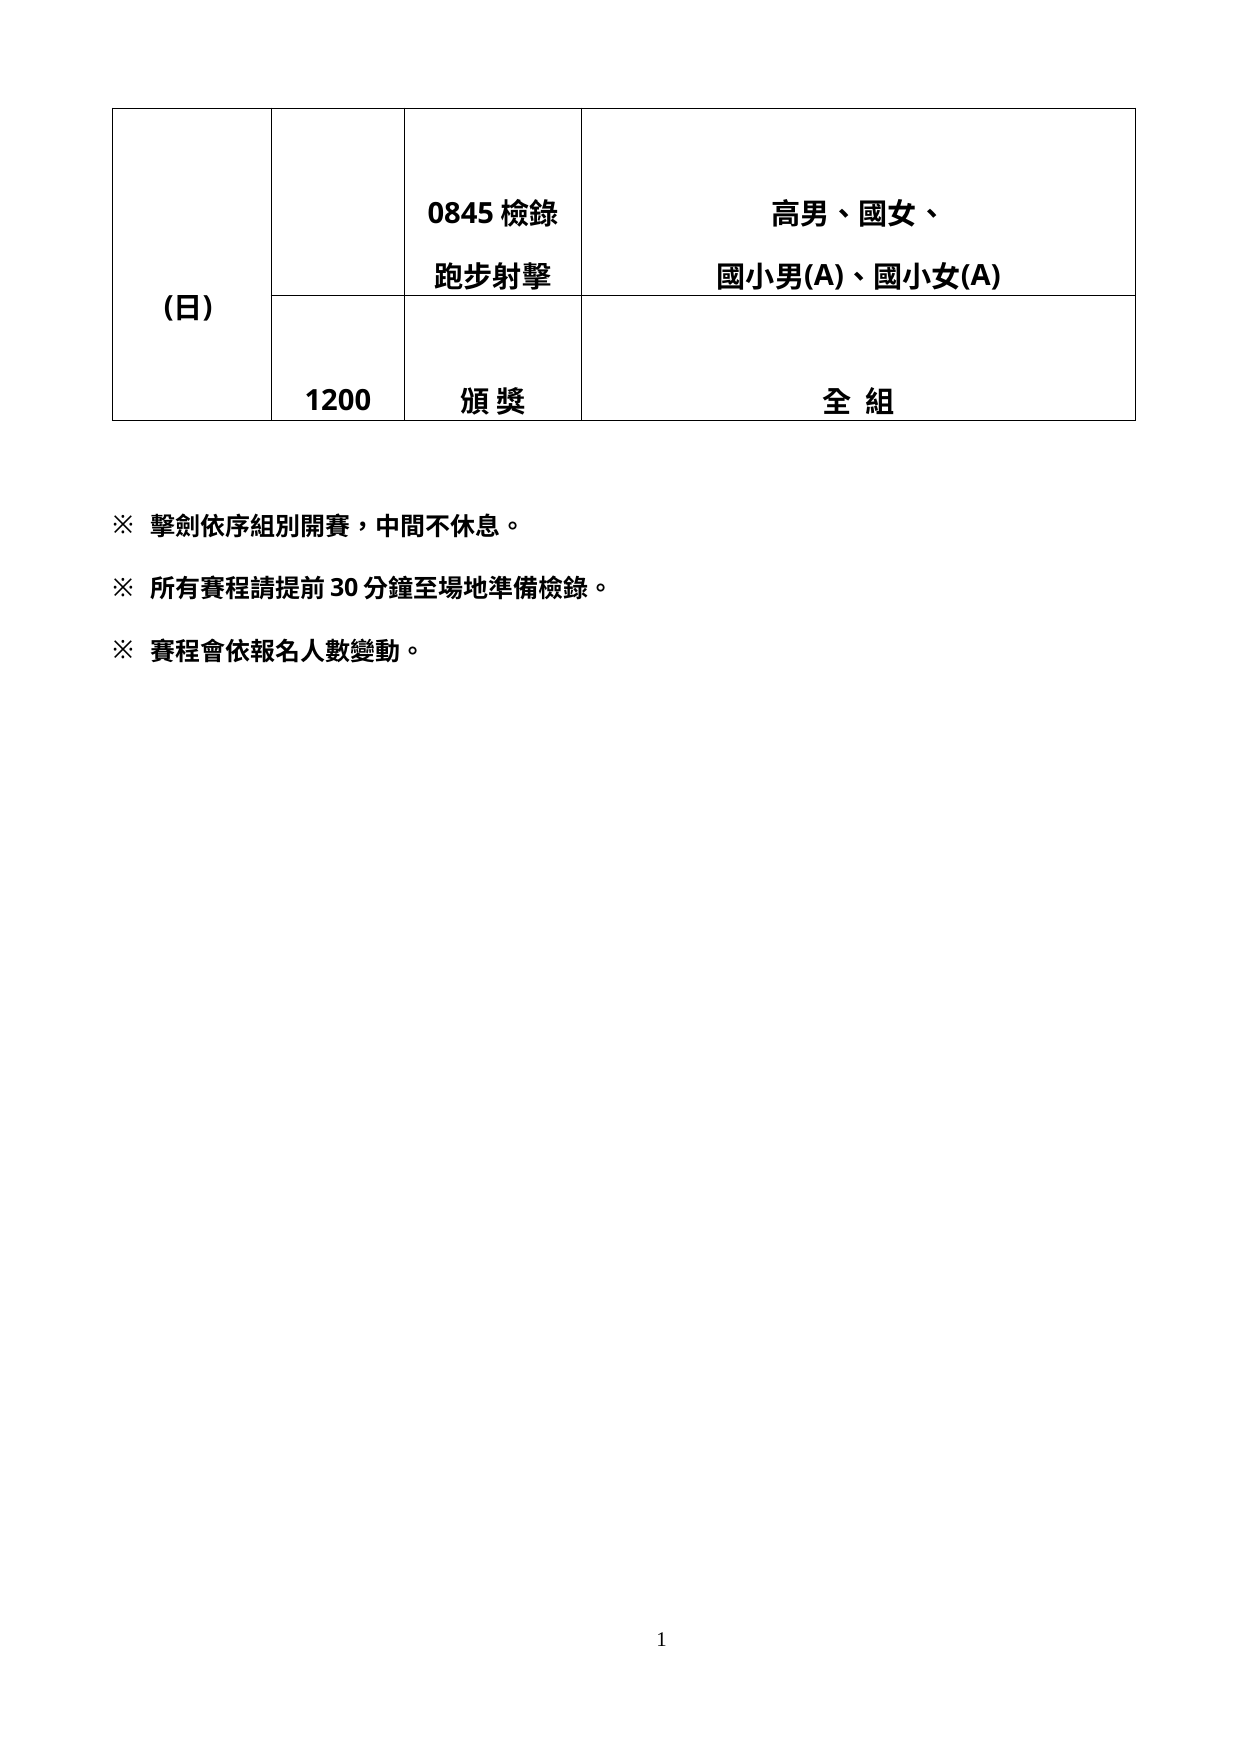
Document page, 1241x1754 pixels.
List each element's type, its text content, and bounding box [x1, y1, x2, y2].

list 擊劍依序組別開賽，中間不休息。 [112, 483, 1211, 545]
table_cell 0845檢錄 跑步射擊 [405, 109, 581, 295]
table_cell 高男、國女、 國小男(A)、國小女(A) [582, 109, 1135, 295]
table_cell 1200 [272, 296, 404, 420]
table_cell 頒 獎 [405, 296, 581, 420]
table_cell (日) [113, 109, 271, 420]
table_cell [272, 109, 404, 295]
table_cell 全 組 [582, 296, 1135, 420]
list 賽程會依報名人數變動。 [112, 608, 1211, 670]
list 所有賽程請提前30分鐘至場地準備檢錄。 [112, 545, 1211, 608]
